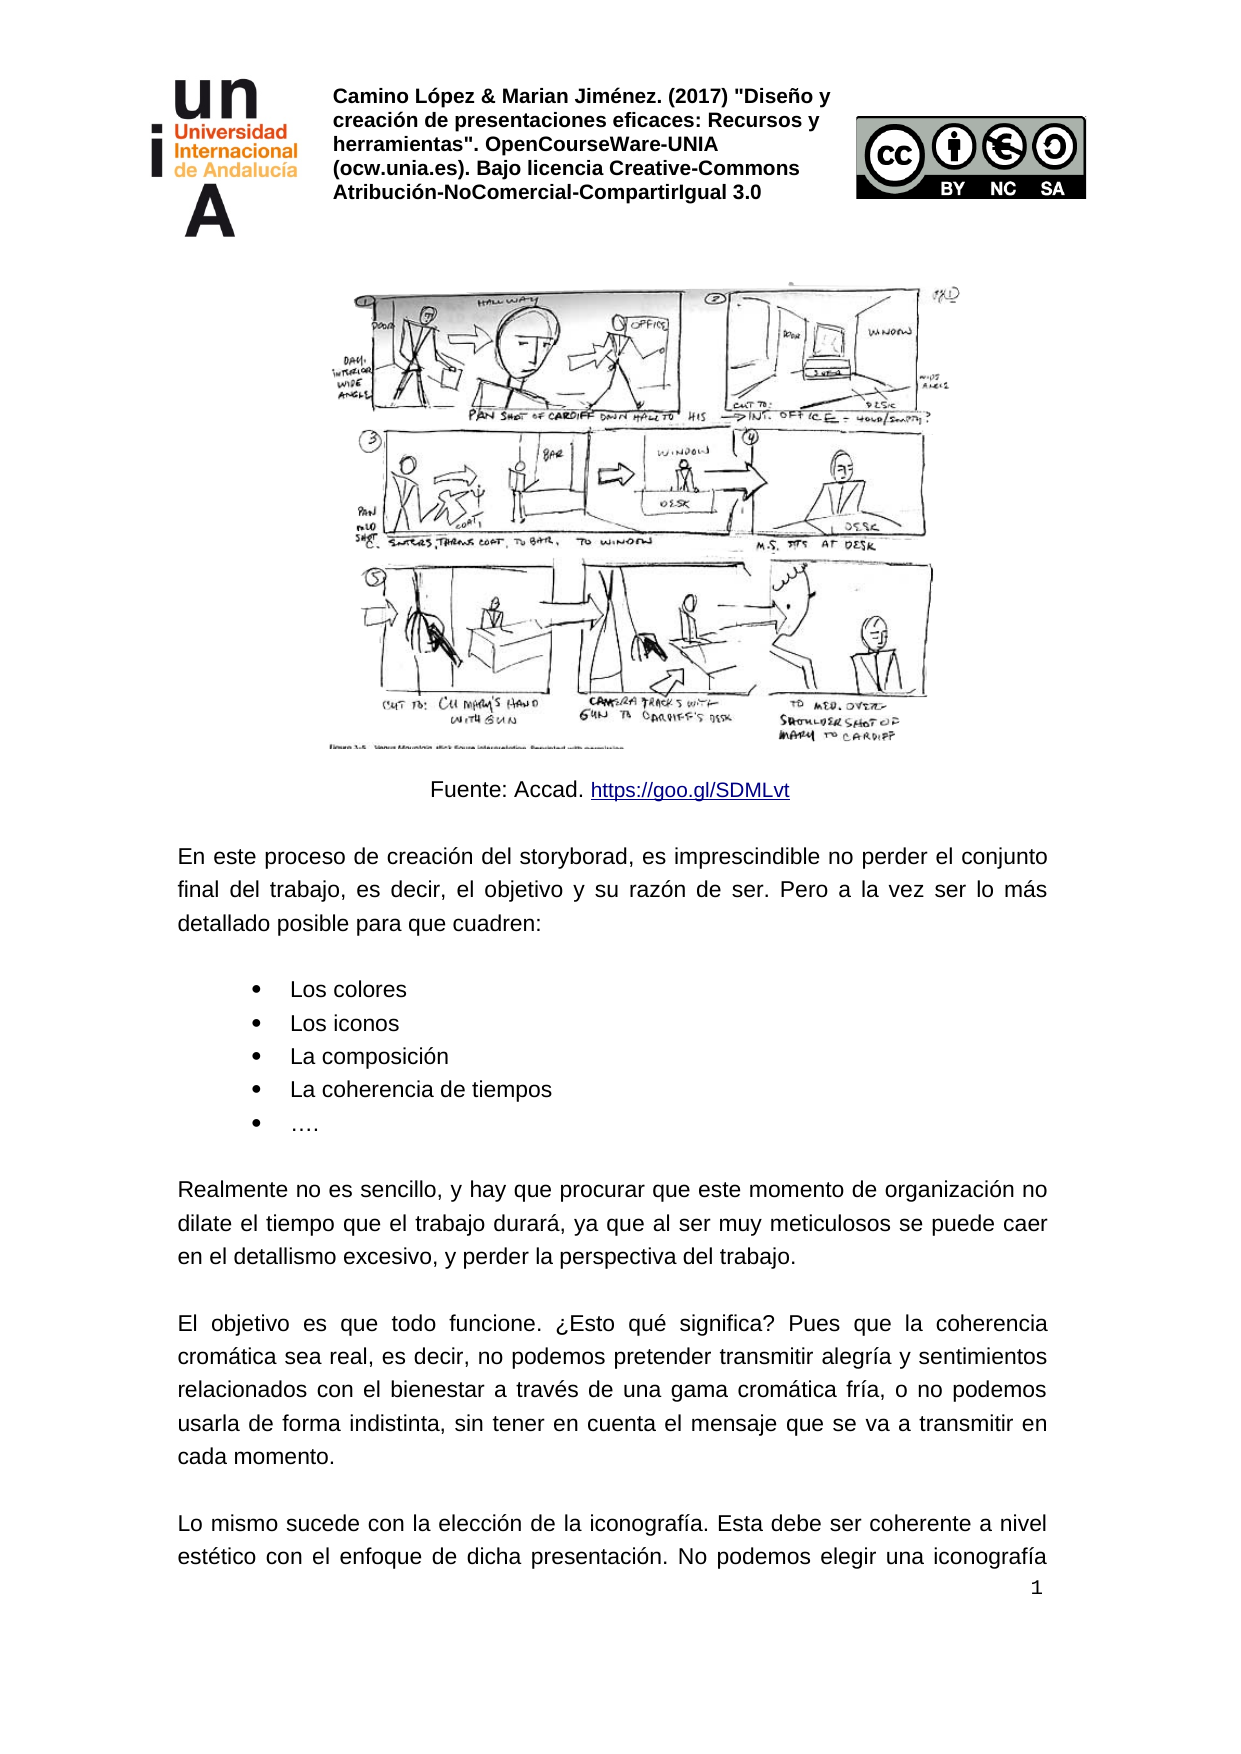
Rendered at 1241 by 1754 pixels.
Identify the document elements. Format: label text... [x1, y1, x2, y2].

list Los colores [252, 971, 1048, 1004]
list Los iconos [252, 1004, 1048, 1038]
list La coherencia de tiempos [252, 1071, 1048, 1104]
list La composición [252, 1038, 1048, 1071]
text En este proceso de creación del storyborad, es imprescindible no perder el conjunto final del trabajo, es decir, el objetivo y su razón de ser. Pero a la vez ser lo más detallado posible para que cuadren: [177, 838, 1048, 938]
picture [148, 75, 302, 240]
picture [330, 281, 969, 749]
text Fuente: Accad. https://goo.gl/SDMLvt [177, 771, 1048, 804]
text Lo mismo sucede con la elección de la iconografía. Esta debe ser coherente a nivel estético con el enfoque de dicha presentación. No podemos elegir una iconografía [177, 1504, 1048, 1571]
text Realmente no es sencillo, y hay que procurar que este momento de organización no dilate el tiempo que el trabajo durará, ya que al ser muy meticulosos se puede caer en el detallismo excesivo, y perder la perspectiva del trabajo. [177, 1171, 1048, 1271]
list …. [252, 1104, 1048, 1138]
text El objetivo es que todo funcione. ¿Esto qué significa? Pues que la coherencia cromática sea real, es decir, no podemos pretender transmitir alegría y sentimientos relacionados con el bienestar a través de una gama cromática fría, o no podemos usarla de forma indistinta, sin tener en cuenta el mensaje que se va a transmitir en cada momento. [177, 1304, 1048, 1471]
